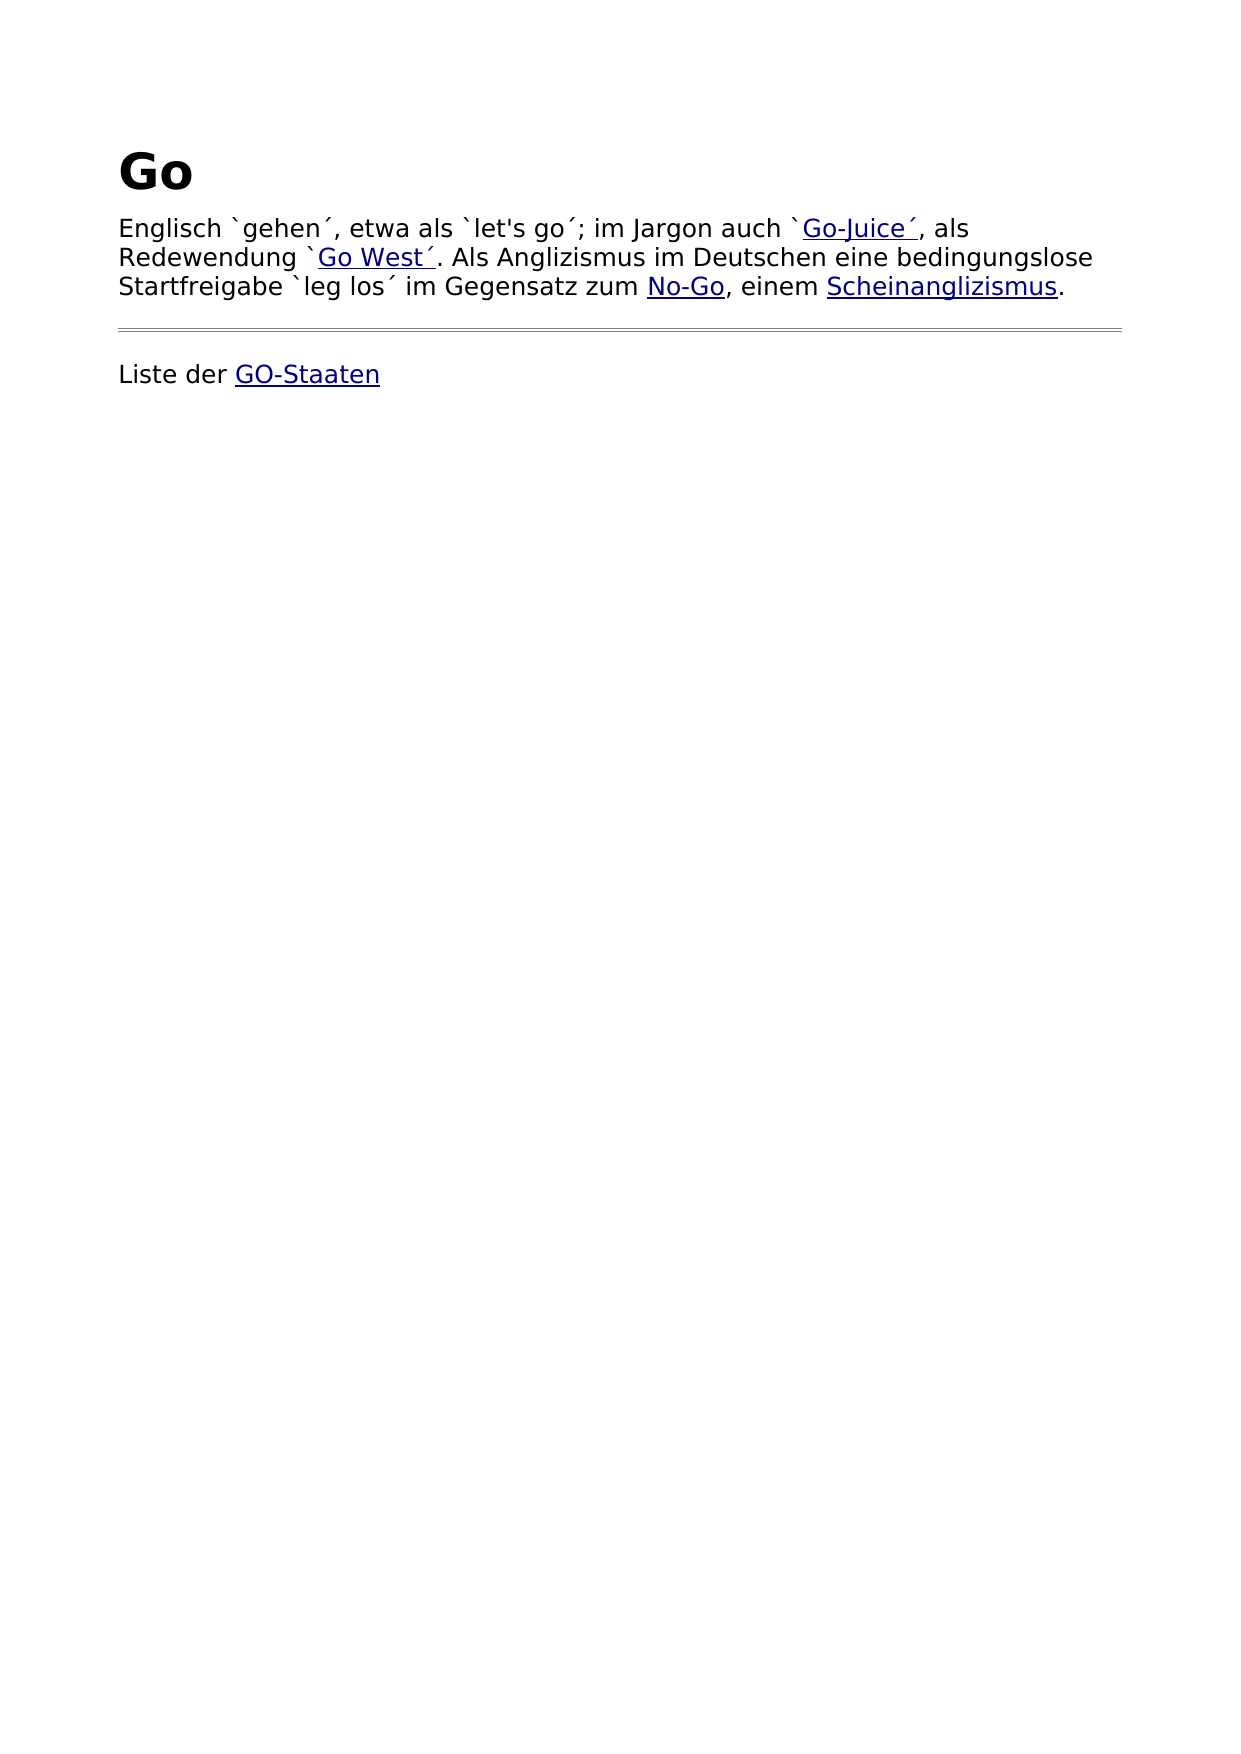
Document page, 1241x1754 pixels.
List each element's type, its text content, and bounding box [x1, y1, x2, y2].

text Liste der GO-Staaten [118, 360, 1122, 389]
subtitle Go [118, 143, 1122, 201]
text Englisch `gehen´, etwa als `let's go´; im Jargon auch `Go-Juice´, als Redewendung `Go West´. Als Anglizismus im Deutschen eine bedingungslose Startfreigabe `leg los´ im Gegensatz zum No-Go, einem Scheinanglizismus. [118, 214, 1122, 301]
